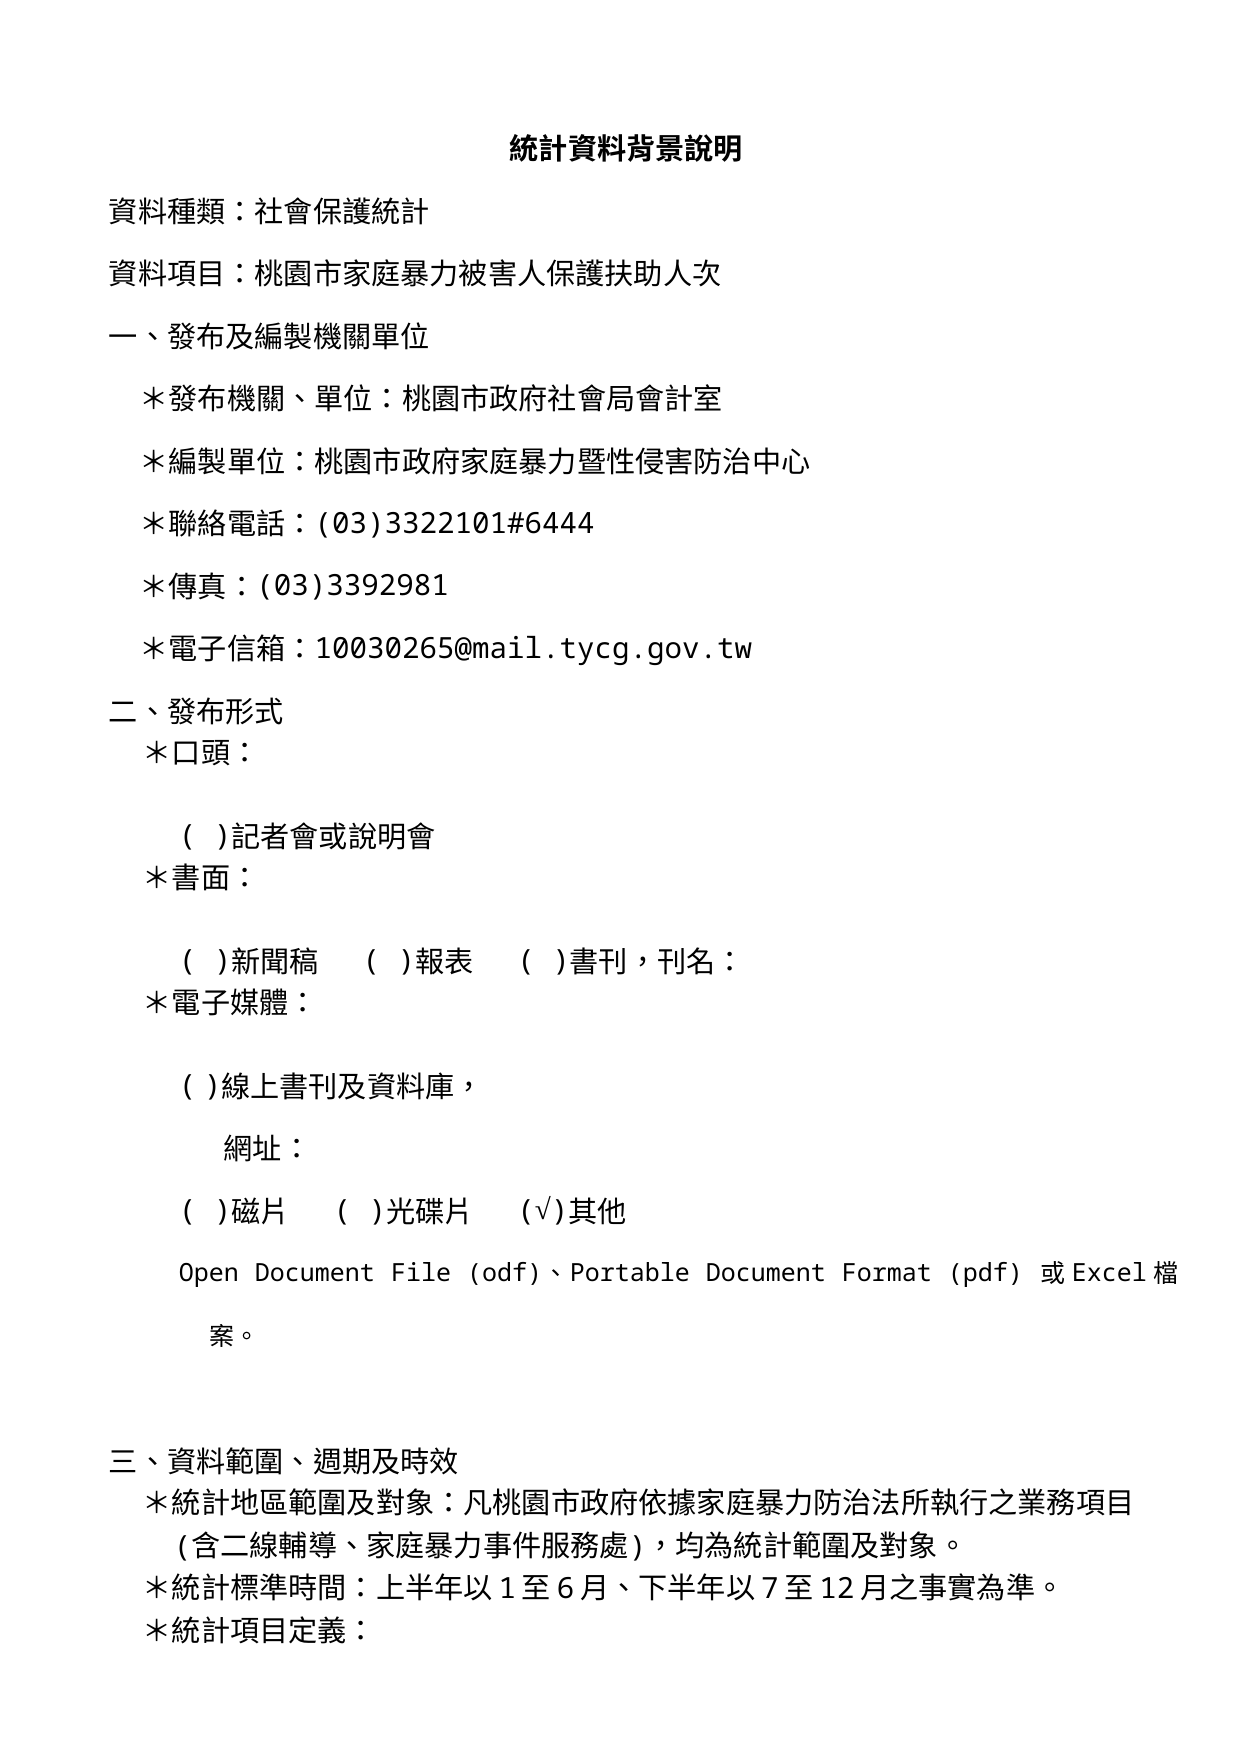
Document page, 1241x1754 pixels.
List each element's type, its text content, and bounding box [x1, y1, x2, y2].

table_header 統計資料背景說明 資料種類：社會保護統計 資料項目：桃園市家庭暴力被害人保護扶助人次 一、發布及編製機關單位 ＊發布機關、單位：桃園市政府社會局會計室 ＊編製單位：桃園市政府家庭暴力暨性侵害防治中心 ＊聯絡電話：(03)3322101#6444 ＊傳真：(03)3392981 ＊電子信箱：10030265@mail.tycg.gov.tw 二、發布形式 ＊口頭： ( )記者會或說明會 ＊書面： ( )新聞稿 ( )報表 ( )書刊，刊名： ＊電子媒體： ( )線上書刊及資料庫， 網址： ( )磁片 ( )光碟片 (√)其他 Open Document File (odf)、Portable Document Format (pdf) 或Excel檔案。 三、資料範圍、週期及時效 ＊統計地區範圍及對象：凡桃園市政府依據家庭暴力防治法所執行之業務項目(含二線輔導、家庭暴力事件服務處)，均為統計範圍及對象。 ＊統計標準時間：上半年以1至6月、下半年以7至12月之事實為準。 ＊統計項目定義： (一)家庭暴力：家庭暴力防治法所稱家庭暴力者，謂家庭成員間實施身體或精神上不法侵害之行為。 (二)人次：指當期受理服務人次之總數。 (三)被害人保護扶助人次：指桃園市政府自行及委託民間團體提供家庭暴力 被害人之保護扶助服務人次。 1.諮詢協談：運用個案工作方法(含電訪、會談、訪視)，提供被害人情緒支持、問題諮詢和澄清、評估與處置及社會技巧訓練等。 2.庇護安置：為維護被害人人身安全所提供之住所收容服務(一進一出以1人次計算，且被害人與其隨行子女須分別計算)。 3.陪同報案、偵詢(訊)：於被害人接受警察詢問或檢察官訊問時之陪同服務。 4.陪同出庭：於被害人出席檢察官召開之偵查庭及法官召開之法庭審理時之陪同服務。 5.驗傷診療：轉介或陪同被害人至醫療院所驗傷、診療及採證等之服務。 6.聲請保護令：指社工人員協助或主動為被害人向法院聲請保護令。 7.法律扶助：轉介律師或專業法律諮詢人員提供被害人法律諮詢、訴訟等相關服務。 8.經濟扶助：指提供案家緊急生活扶助、生活扶助、急難救助、租金補助、醫療補助、律師費用補助、訴訟費用補助、子女生活津貼/補助、子女教育補助、兒童托育費用/津貼、民間慈善團體資助、其他補助，但不包括庇護安置補助、心理治療、諮商與輔導費用補助，同一扶助類別多次申請核撥者以1服務人次計算。 9.心理諮商與輔導：轉介或提供被害人個別、團體或家族專業心理諮商及輔導服務，以協助被害人渡過心靈危機並促進其身心健康發展之服務。 10.就業服務：提供就業諮詢或轉介被害人相關就業資源、職業輔導及職業訓練等之服務。 11.就學或轉學服務：提供被害人就學或轉學服務。 12.轉介/提供目睹暴力服務：評估被害人之未成年子女有目睹暴力情事時，依其受創程度轉介或提供目睹暴力服務，如：社工人員自行開案輔導、委託心理師個別或團 體諮商、轉介醫院門診治療、知會學校所屬主管機關續處等。 13.子女問題協助：提供被害人有關子女問題之協助，如：就學服務(如：轉學籍、課業輔導、學校生活適應等)、心理諮商與輔導(如：心理創傷、行為問題、親子問題等)、醫療問題、兒少保護通報、監督未成年子女會面交往與交付、轉介早期療育等之服務。 14.通譯服務：提供本國籍原住民及非本國籍被害人相關語言翻譯服務。 15.其他扶助：前揭各項以外之被害人保護扶助服務。 (四)本國籍、外國籍：係依目前有無取得我國國籍區分。 (五)案件類型：包括婚姻/離婚/同居關係暴力、兒少保護、直系血親(姻)親卑親屬虐待尊親屬及其他。 ＊統計單位：人次。 ＊統計分類：橫項依「被害人年齡」、「國籍身分」、「性別」及「案件類型」分；縱項依「被害人保護扶助項目」分。 ＊發布週期(指資料編製或產生之頻率，如月、季、年等)：半年。 ＊時效(指統計標準時間至資料發布時間之間隔時間)：2個月又10日。 ＊資料變革：無。 四、公開資料發布訊息 ＊預告發布日期(含預告方式及週期)：每半年終了後2個月又10日(遇假日順延)以報表、網際網路發布。 ＊同步發送單位(說明資料發布時同步發送之單位或可同步查得該資料之網址)：衛生福利部統計處、桃園市政府主計處。 五、資料品質 ＊統計指標編製方法與資料來源說明：依據桃園市政府家庭暴力及性侵害防治中心(含二線輔導、家庭暴力事件服務處)辦理之各項家庭暴力服務業務編製。 ＊統計資料交叉查核及確保資料合理性之機制(說明各項資料之相互關係及不同資料來源之相關統計差異性)：各項區分性別之統計項目之「男」+「女」=「總計」。 六、須注意及預定改變之事項(說明預定修正之資料、定義、統計方法等及其修正原因)：無。 七、其他事項：無。 [98, 105, 1155, 1649]
